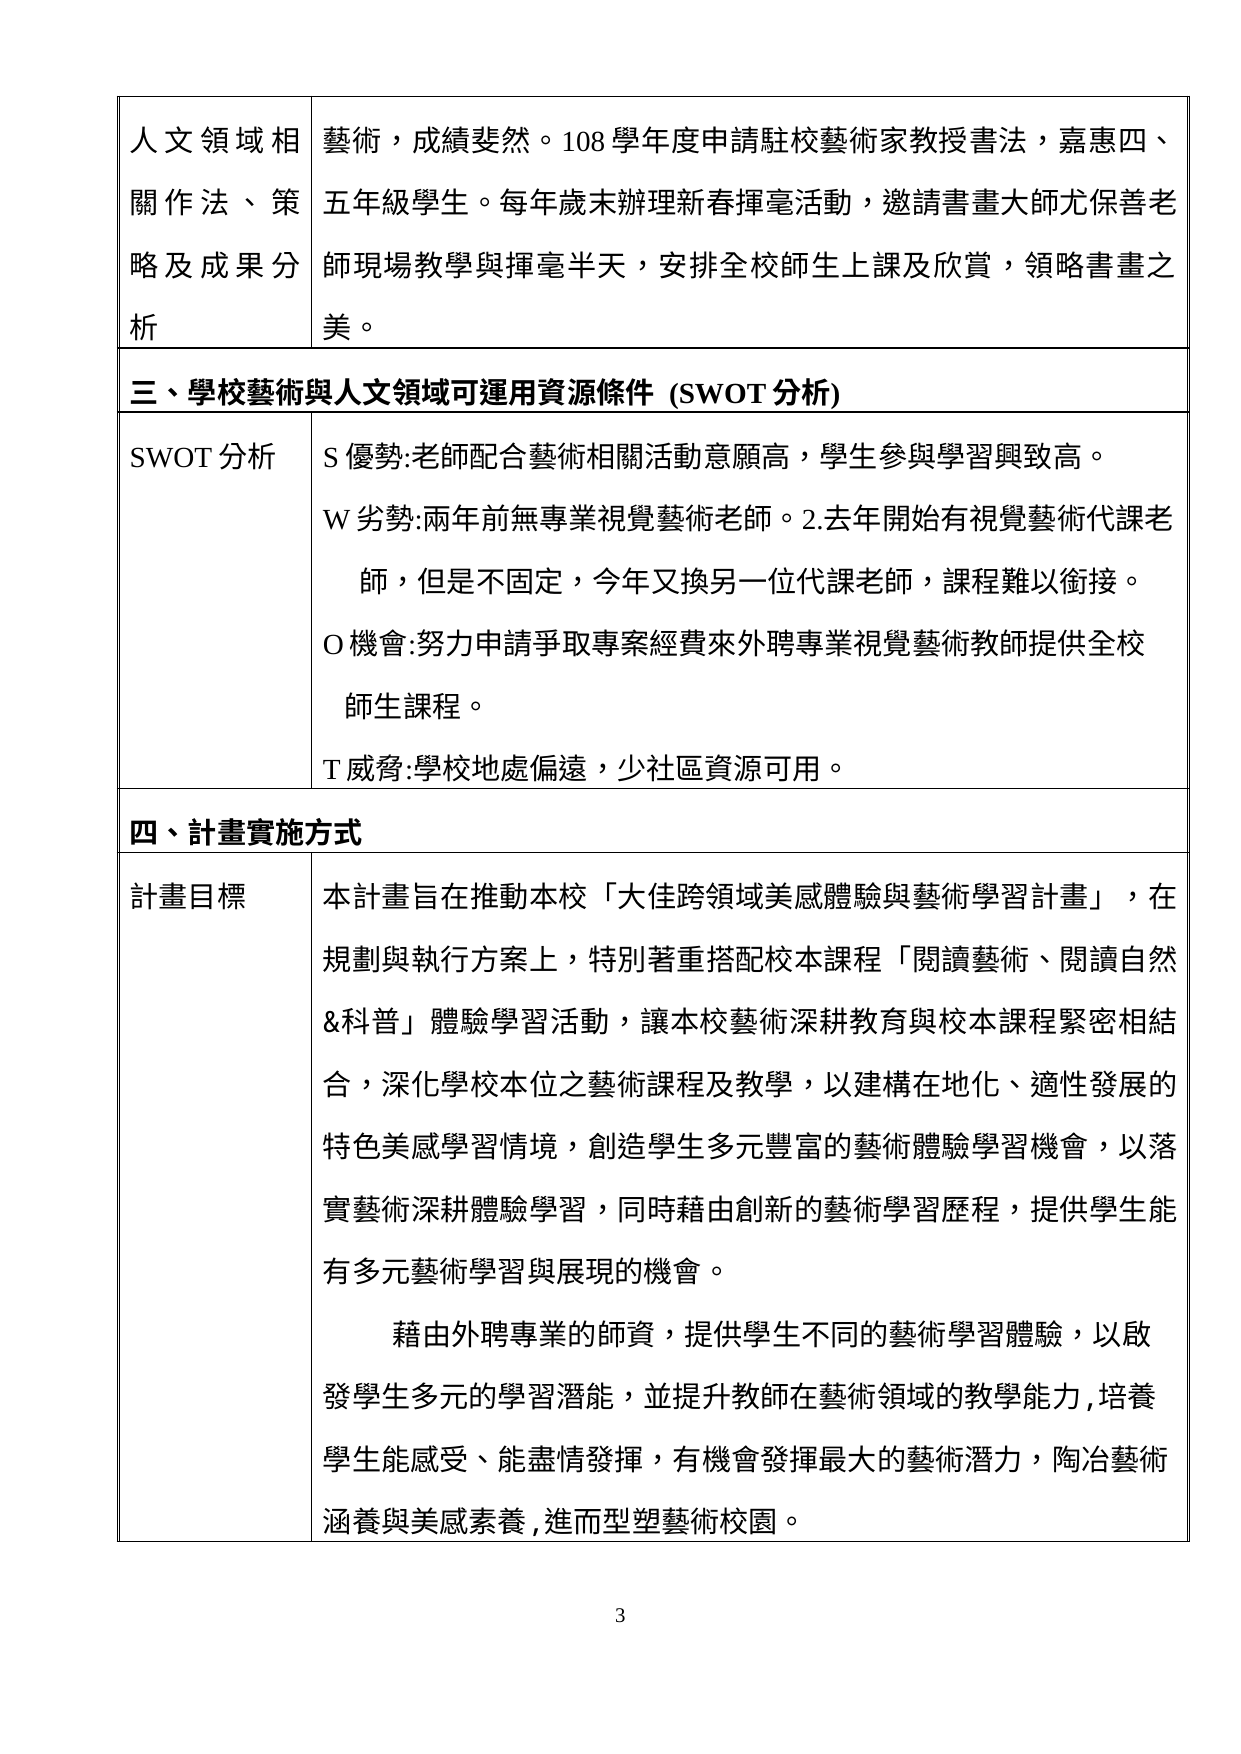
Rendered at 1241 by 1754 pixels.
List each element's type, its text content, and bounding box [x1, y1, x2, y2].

table_cell 藝術，成績斐然。108學年度申請駐校藝術家教授書法，嘉惠四、五年級學生。每年歲末辦理新春揮毫活動，邀請書畫大師尤保善老師現場教學與揮毫半天，安排全校師生上課及欣賞，領略書畫之美。 [312, 97, 1187, 347]
table_cell SWOT分析 [120, 413, 311, 788]
table_cell S優勢:老師配合藝術相關活動意願高，學生參與學習興致高。 W劣勢:兩年前無專業視覺藝術老師。2.去年開始有視覺藝術代課老 師，但是不固定，今年又換另一位代課老師，課程難以銜接。 O機會:努力申請爭取專案經費來外聘專業視覺藝術教師提供全校 師生課程。 T威脅:學校地處偏遠，少社區資源可用。 [312, 413, 1187, 788]
table_cell 四、計畫實施方式 [120, 789, 1187, 852]
table_cell 人文領域相關作法、策略及成果分析 [120, 97, 311, 347]
table_cell 計畫目標 [120, 853, 311, 1541]
table_cell 本計畫旨在推動本校「大佳跨領域美感體驗與藝術學習計畫」，在規劃與執行方案上，特別著重搭配校本課程「閱讀藝術、閱讀自然&科普」體驗學習活動，讓本校藝術深耕教育與校本課程緊密相結合，深化學校本位之藝術課程及教學，以建構在地化、適性發展的特色美感學習情境，創造學生多元豐富的藝術體驗學習機會，以落實藝術深耕體驗學習，同時藉由創新的藝術學習歷程，提供學生能有多元藝術學習與展現的機會。 藉由外聘專業的師資，提供學生不同的藝術學習體驗，以啟發學生多元的學習潛能，並提升教師在藝術領域的教學能力,培養學生能感受、能盡情發揮，有機會發揮最大的藝術潛力，陶冶藝術涵養與美感素養,進而型塑藝術校園。 [312, 853, 1187, 1541]
table_cell 三、學校藝術與人文領域可運用資源條件 (SWOT分析) [120, 349, 1187, 411]
